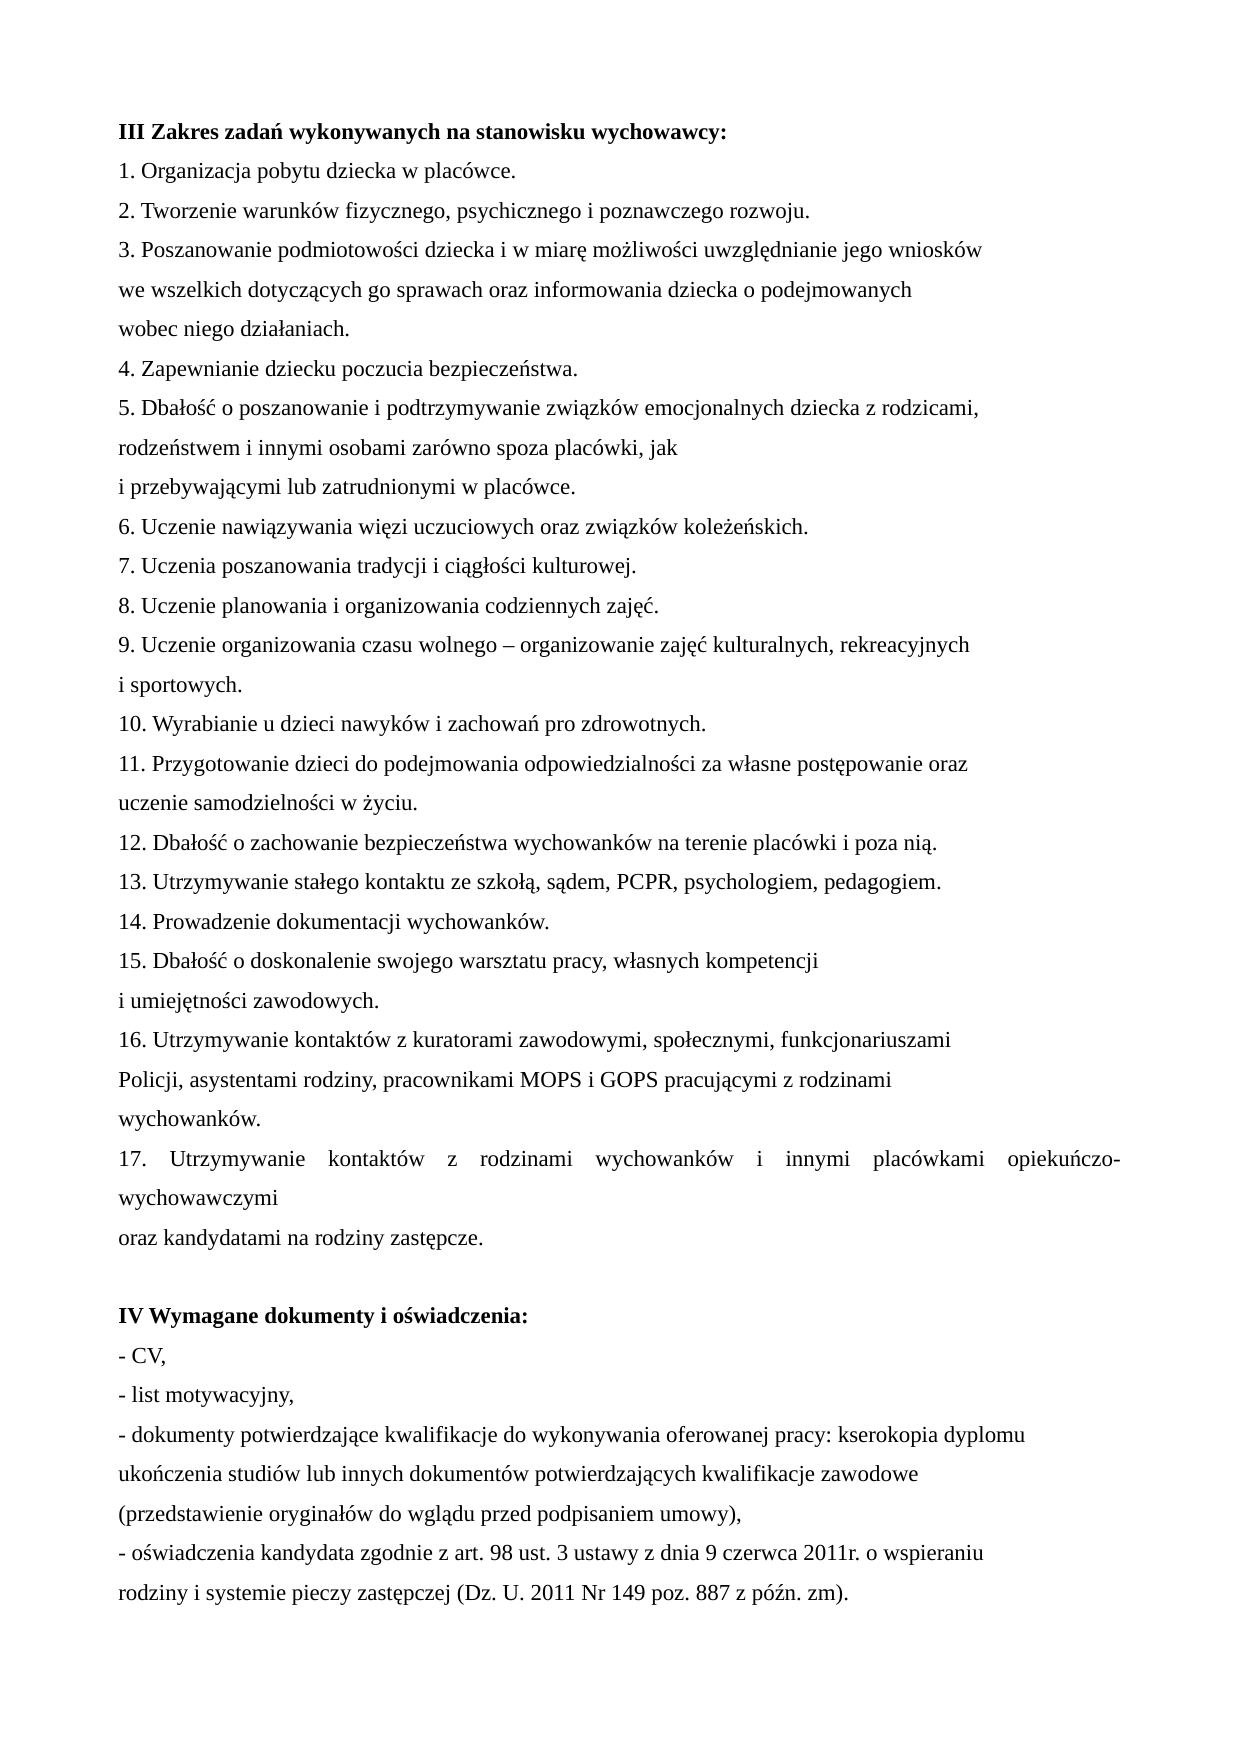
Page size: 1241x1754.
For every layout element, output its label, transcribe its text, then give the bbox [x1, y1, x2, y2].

text 5. Dbałość o poszanowanie i podtrzymywanie związków emocjonalnych dziecka z rodzicami, [118, 394, 1122, 421]
text uczenie samodzielności w życiu. [118, 789, 1122, 816]
text i przebywającymi lub zatrudnionymi w placówce. [118, 473, 1122, 500]
text 2. Tworzenie warunków fizycznego, psychicznego i poznawczego rozwoju. [118, 197, 1122, 223]
text 8. Uczenie planowania i organizowania codziennych zajęć. [118, 592, 1122, 618]
text - dokumenty potwierdzające kwalifikacje do wykonywania oferowanej pracy: kserokopia dyplomu [118, 1421, 1122, 1447]
text IV Wymagane dokumenty i oświadczenia: [118, 1302, 1122, 1329]
text wobec niego działaniach. [118, 316, 1122, 342]
text ukończenia studiów lub innych dokumentów potwierdzających kwalifikacje zawodowe [118, 1460, 1122, 1487]
text 17. Utrzymywanie kontaktów z rodzinami wychowanków i innymi placówkami opiekuńczo-wychowawczymi [118, 1144, 1122, 1210]
text 10. Wyrabianie u dzieci nawyków i zachowań pro zdrowotnych. [118, 710, 1122, 737]
text 11. Przygotowanie dzieci do podejmowania odpowiedzialności za własne postępowanie oraz [118, 750, 1122, 776]
text i umiejętności zawodowych. [118, 987, 1122, 1013]
text 3. Poszanowanie podmiotowości dziecka i w miarę możliwości uwzględnianie jego wniosków [118, 237, 1122, 263]
text - CV, [118, 1342, 1122, 1368]
text 4. Zapewnianie dziecku poczucia bezpieczeństwa. [118, 355, 1122, 381]
text 9. Uczenie organizowania czasu wolnego – organizowanie zajęć kulturalnych, rekreacyjnych [118, 631, 1122, 658]
text 7. Uczenia poszanowania tradycji i ciągłości kulturowej. [118, 552, 1122, 579]
text III Zakres zadań wykonywanych na stanowisku wychowawcy: [118, 118, 1122, 144]
text rodzeństwem i innymi osobami zarówno spoza placówki, jak [118, 434, 1122, 460]
text 14. Prowadzenie dokumentacji wychowanków. [118, 908, 1122, 934]
text (przedstawienie oryginałów do wglądu przed podpisaniem umowy), [118, 1500, 1122, 1526]
text 15. Dbałość o doskonalenie swojego warsztatu pracy, własnych kompetencji [118, 947, 1122, 973]
text oraz kandydatami na rodziny zastępcze. [118, 1223, 1122, 1250]
text we wszelkich dotyczących go sprawach oraz informowania dziecka o podejmowanych [118, 276, 1122, 302]
text 6. Uczenie nawiązywania więzi uczuciowych oraz związków koleżeńskich. [118, 513, 1122, 539]
text 13. Utrzymywanie stałego kontaktu ze szkołą, sądem, PCPR, psychologiem, pedagogiem. [118, 868, 1122, 894]
text wychowanków. [118, 1105, 1122, 1131]
text rodziny i systemie pieczy zastępczej (Dz. U. 2011 Nr 149 poz. 887 z późn. zm). [118, 1579, 1122, 1605]
text i sportowych. [118, 671, 1122, 697]
text - oświadczenia kandydata zgodnie z art. 98 ust. 3 ustawy z dnia 9 czerwca 2011r. o wspieraniu [118, 1539, 1122, 1566]
text 1. Organizacja pobytu dziecka w placówce. [118, 158, 1122, 184]
text 16. Utrzymywanie kontaktów z kuratorami zawodowymi, społecznymi, funkcjonariuszami [118, 1026, 1122, 1052]
text - list motywacyjny, [118, 1381, 1122, 1408]
text 12. Dbałość o zachowanie bezpieczeństwa wychowanków na terenie placówki i poza nią. [118, 829, 1122, 855]
text Policji, asystentami rodziny, pracownikami MOPS i GOPS pracującymi z rodzinami [118, 1066, 1122, 1092]
